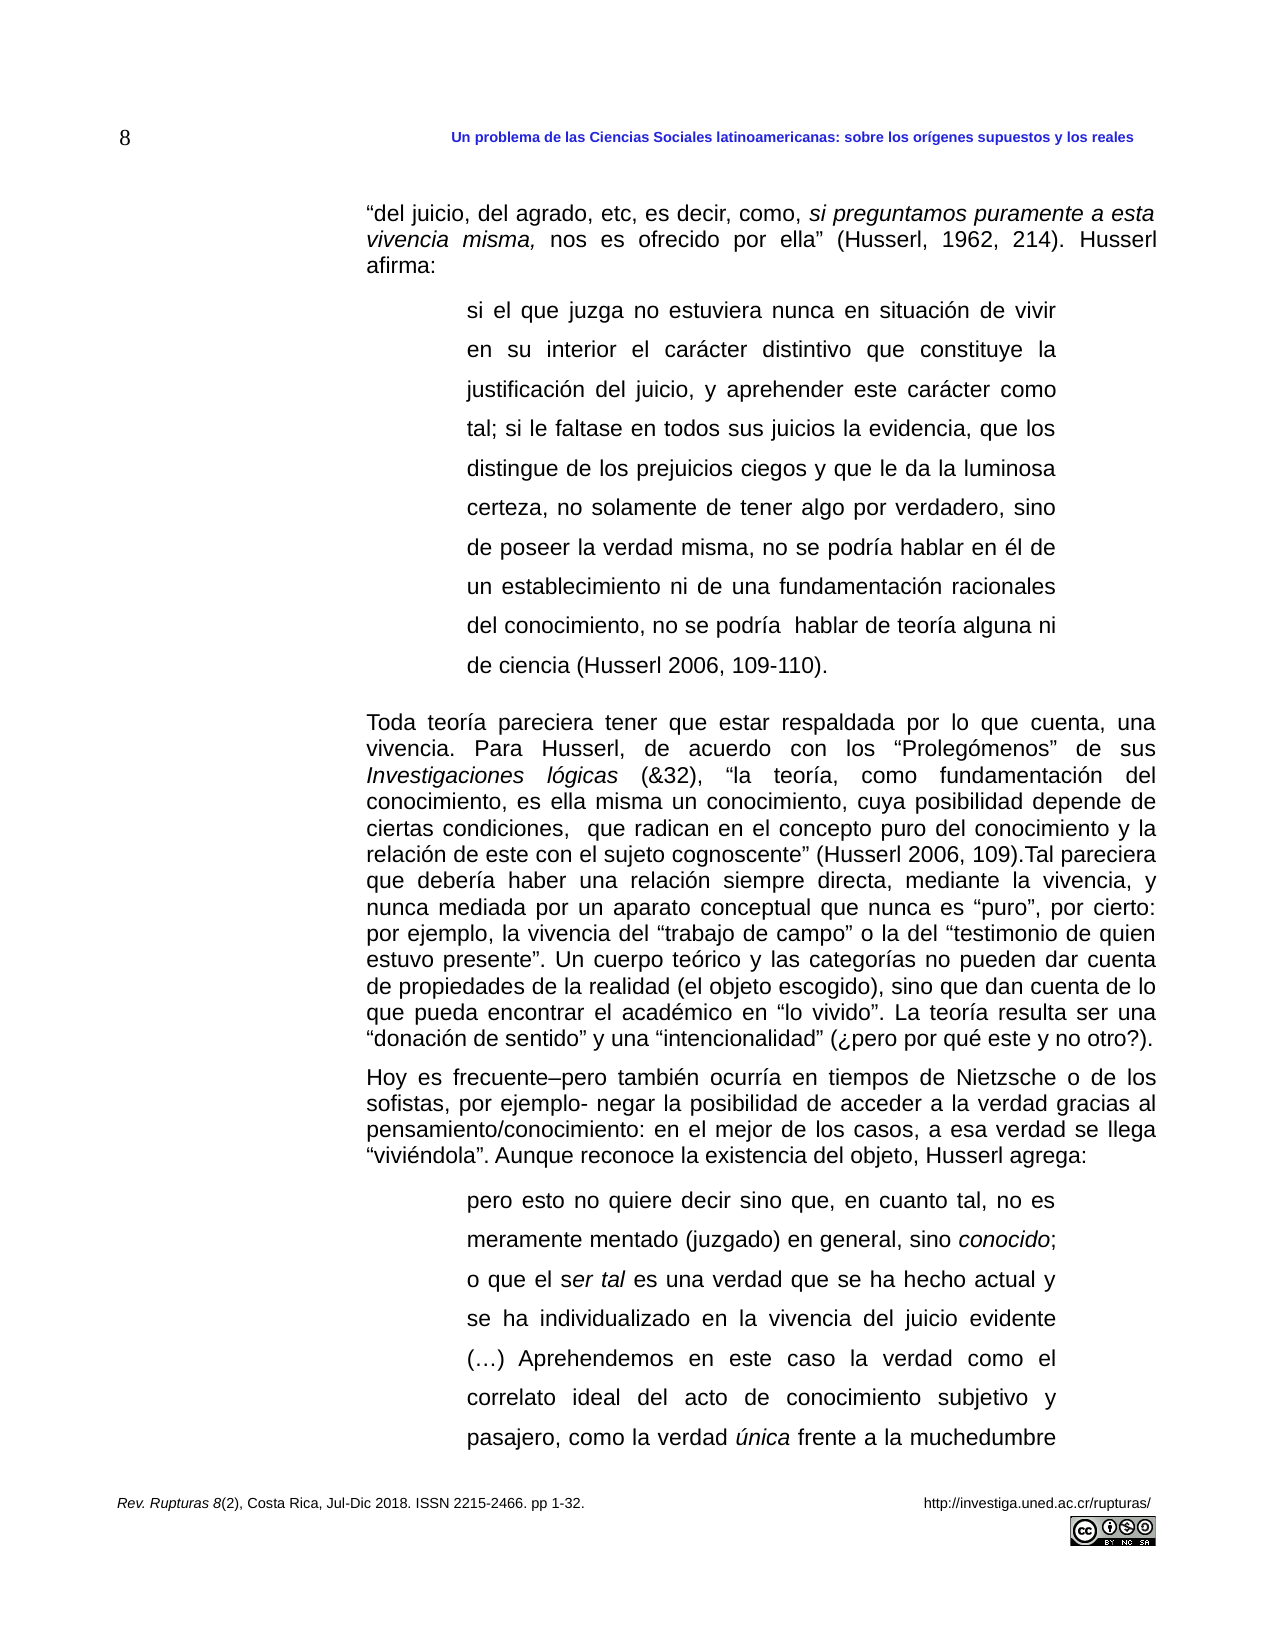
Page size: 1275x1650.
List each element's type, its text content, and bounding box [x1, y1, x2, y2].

text si el que juzga no estuviera nunca en situación de vivir en su interior el carácter distintivo que constituye la justificación del juicio, y aprehender este carácter como tal; si le faltase en todos sus juicios la evidencia, que los distingue de los prejuicios ciegos y que le da la luminosa certeza, no solamente de tener algo por verdadero, sino de poseer la verdad misma, no se podría hablar en él de un establecimiento ni de una fundamentación racionales del conocimiento, no se podría hablar de teoría alguna ni de ciencia (Husserl 2006, 109-110). [467, 297, 1056, 678]
picture [1070, 1516, 1156, 1546]
text Hoy es frecuente–pero también ocurría en tiempos de Nietzsche o de los sofistas, por ejemplo- negar la posibilidad de acceder a la verdad gracias al pensamiento/conocimiento: en el mejor de los casos, a esa verdad se llega “viviéndola”. Aunque reconoce la existencia del objeto, Husserl agrega: [366, 1063, 1157, 1169]
text pero esto no quiere decir sino que, en cuanto tal, no es meramente mentado (juzgado) en general, sino conocido; o que el ser tal es una verdad que se ha hecho actual y se ha individualizado en la vivencia del juicio evidente (…) Aprehendemos en este caso la verdad como el correlato ideal del acto de conocimiento subjetivo y pasajero, como la verdad única frente a la muchedumbre [467, 1187, 1056, 1450]
text Toda teoría pareciera tener que estar respaldada por lo que cuenta, una vivencia. Para Husserl, de acuerdo con los “Prolegómenos” de sus Investigaciones lógicas (&32), “la teoría, como fundamentación del conocimiento, es ella misma un conocimiento, cuya posibilidad depende de ciertas condiciones, que radican en el concepto puro del conocimiento y la relación de este con el sujeto cognoscente” (Husserl 2006, 109).Tal pareciera que debería haber una relación siempre directa, mediante la vivencia, y nunca mediada por un aparato conceptual que nunca es “puro”, por cierto: por ejemplo, la vivencia del “trabajo de campo” o la del “testimonio de quien estuvo presente”. Un cuerpo teórico y las categorías no pueden dar cuenta de propiedades de la realidad (el objeto escogido), sino que dan cuenta de lo que pueda encontrar el académico en “lo vivido”. La teoría resulta ser una “donación de sentido” y una “intencionalidad” (¿pero por qué este y no otro?). [366, 709, 1157, 1052]
text “del juicio, del agrado, etc, es decir, como, si preguntamos puramente a esta vivencia misma, nos es ofrecido por ella” (Husserl, 1962, 214). Husserl afirma: [366, 200, 1157, 279]
